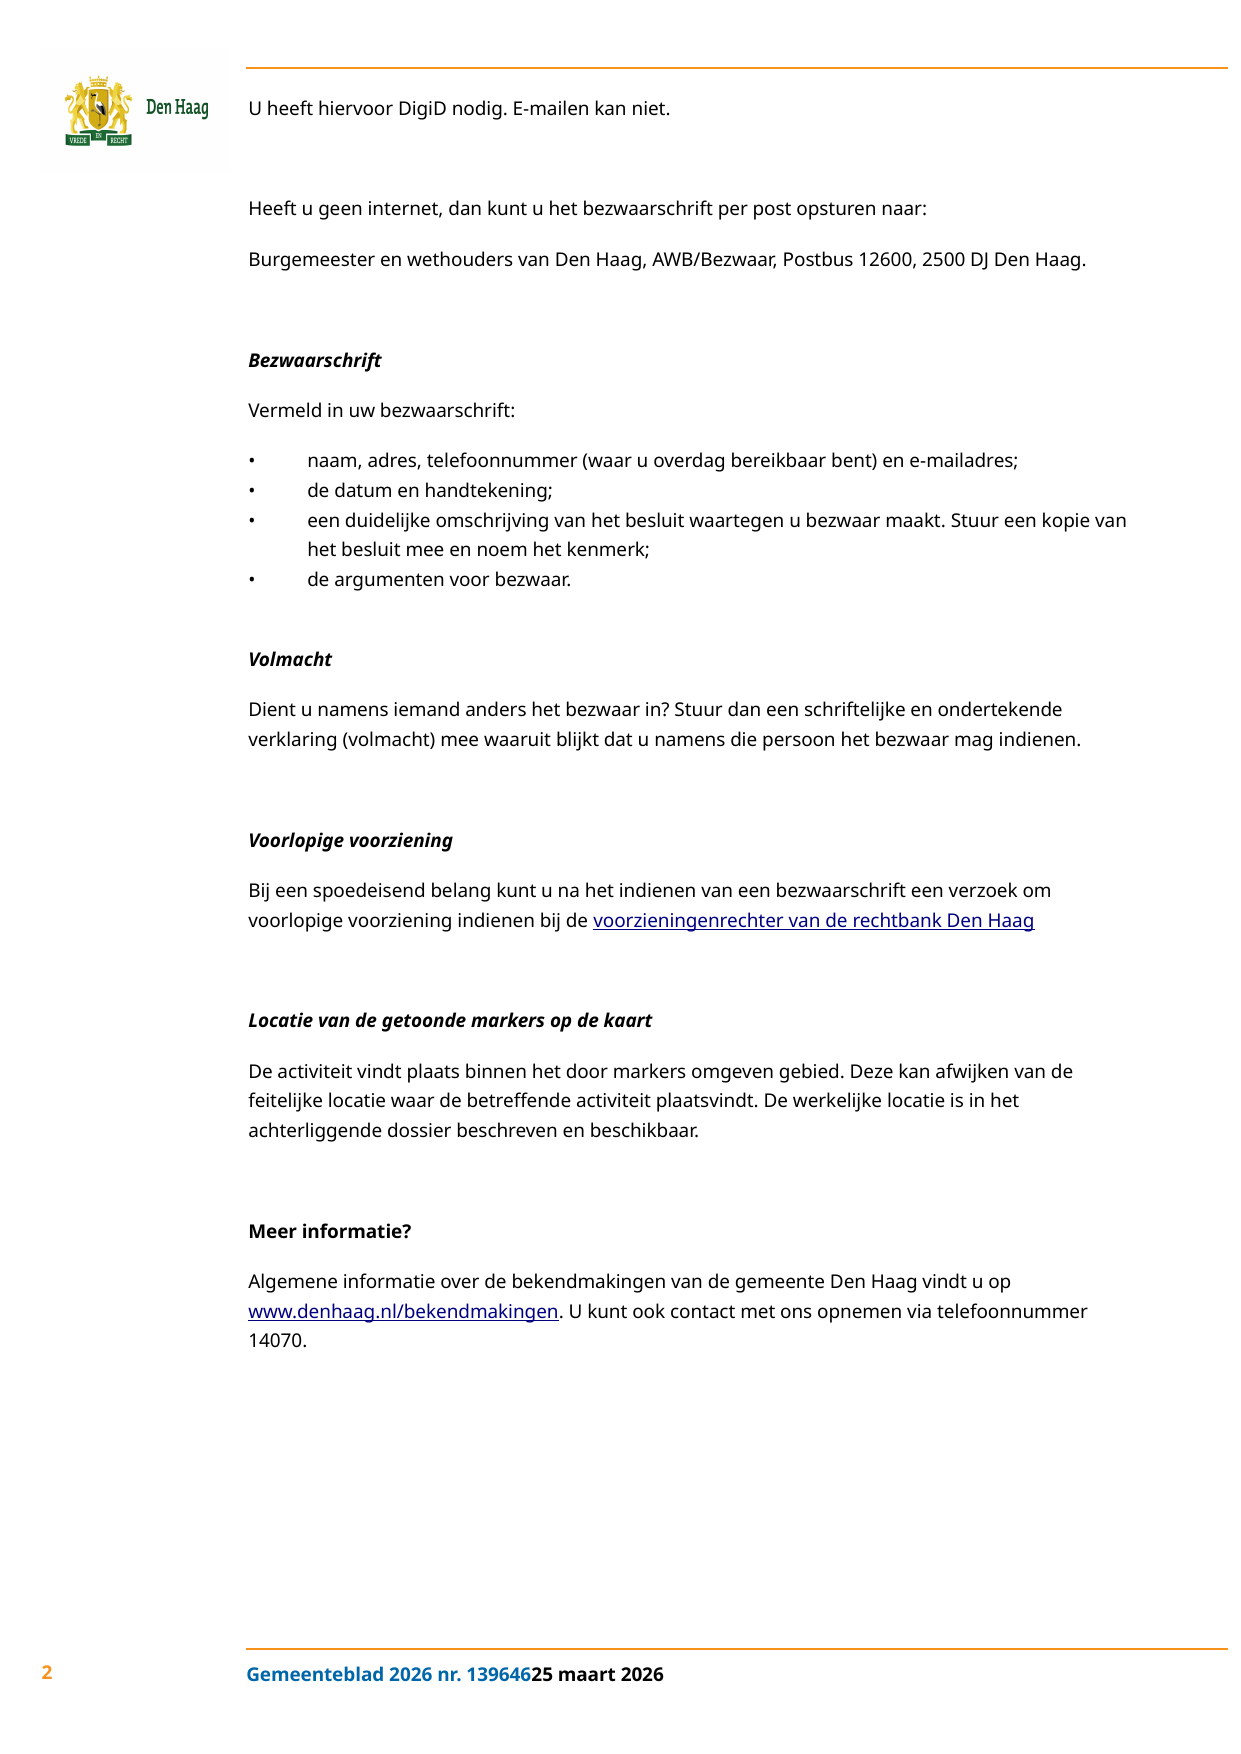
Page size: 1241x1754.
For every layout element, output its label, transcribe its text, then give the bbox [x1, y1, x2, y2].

text Volmacht [248, 646, 1152, 672]
list een duidelijke omschrijving van het besluit waartegen u bezwaar maakt. Stuur een kopie van het besluit mee en noem het kenmerk; [248, 507, 1152, 562]
text Voorlopige voorziening [248, 827, 1152, 853]
text Bezwaarschrift [248, 347, 1152, 373]
list de argumenten voor bezwaar. [248, 566, 1152, 592]
text Vermeld in uw bezwaarschrift: [248, 397, 1152, 423]
text Locatie van de getoonde markers op de kaart [248, 1008, 1152, 1033]
text U heeft hiervoor DigiD nodig. E-mailen kan niet. [248, 95, 1152, 121]
text Heeft u geen internet, dan kunt u het bezwaarschrift per post opsturen naar: [248, 196, 1152, 221]
text Burgemeester en wethouders van Den Haag, AWB/Bezwaar, Postbus 12600, 2500 DJ Den Haag. [248, 246, 1152, 272]
text Dient u namens iemand anders het bezwaar in? Stuur dan een schriftelijke en ondertekende verklaring (volmacht) mee waaruit blijkt dat u namens die persoon het bezwaar mag indienen. [248, 696, 1152, 752]
list naam, adres, telefoonnummer (waar u overdag bereikbaar bent) en e-mailadres; [248, 448, 1152, 473]
text De activiteit vindt plaats binnen het door markers omgeven gebied. Deze kan afwijken van de feitelijke locatie waar de betreffende activiteit plaatsvindt. De werkelijke locatie is in het achterliggende dossier beschreven en beschikbaar. [248, 1058, 1152, 1143]
picture [41, 47, 231, 172]
text Algemene informatie over de bekendmakingen van de gemeente Den Haag vindt u op www.denhaag.nl/bekendmakingen. U kunt ook contact met ons opnemen via telefoonnummer 14070. [248, 1268, 1152, 1353]
text Bij een spoedeisend belang kunt u na het indienen van een bezwaarschrift een verzoek om voorlopige voorziening indienen bij de voorzieningenrechter van de rechtbank Den Haag [248, 877, 1152, 933]
list de datum en handtekening; [248, 477, 1152, 503]
text Meer informatie? [248, 1218, 1152, 1244]
